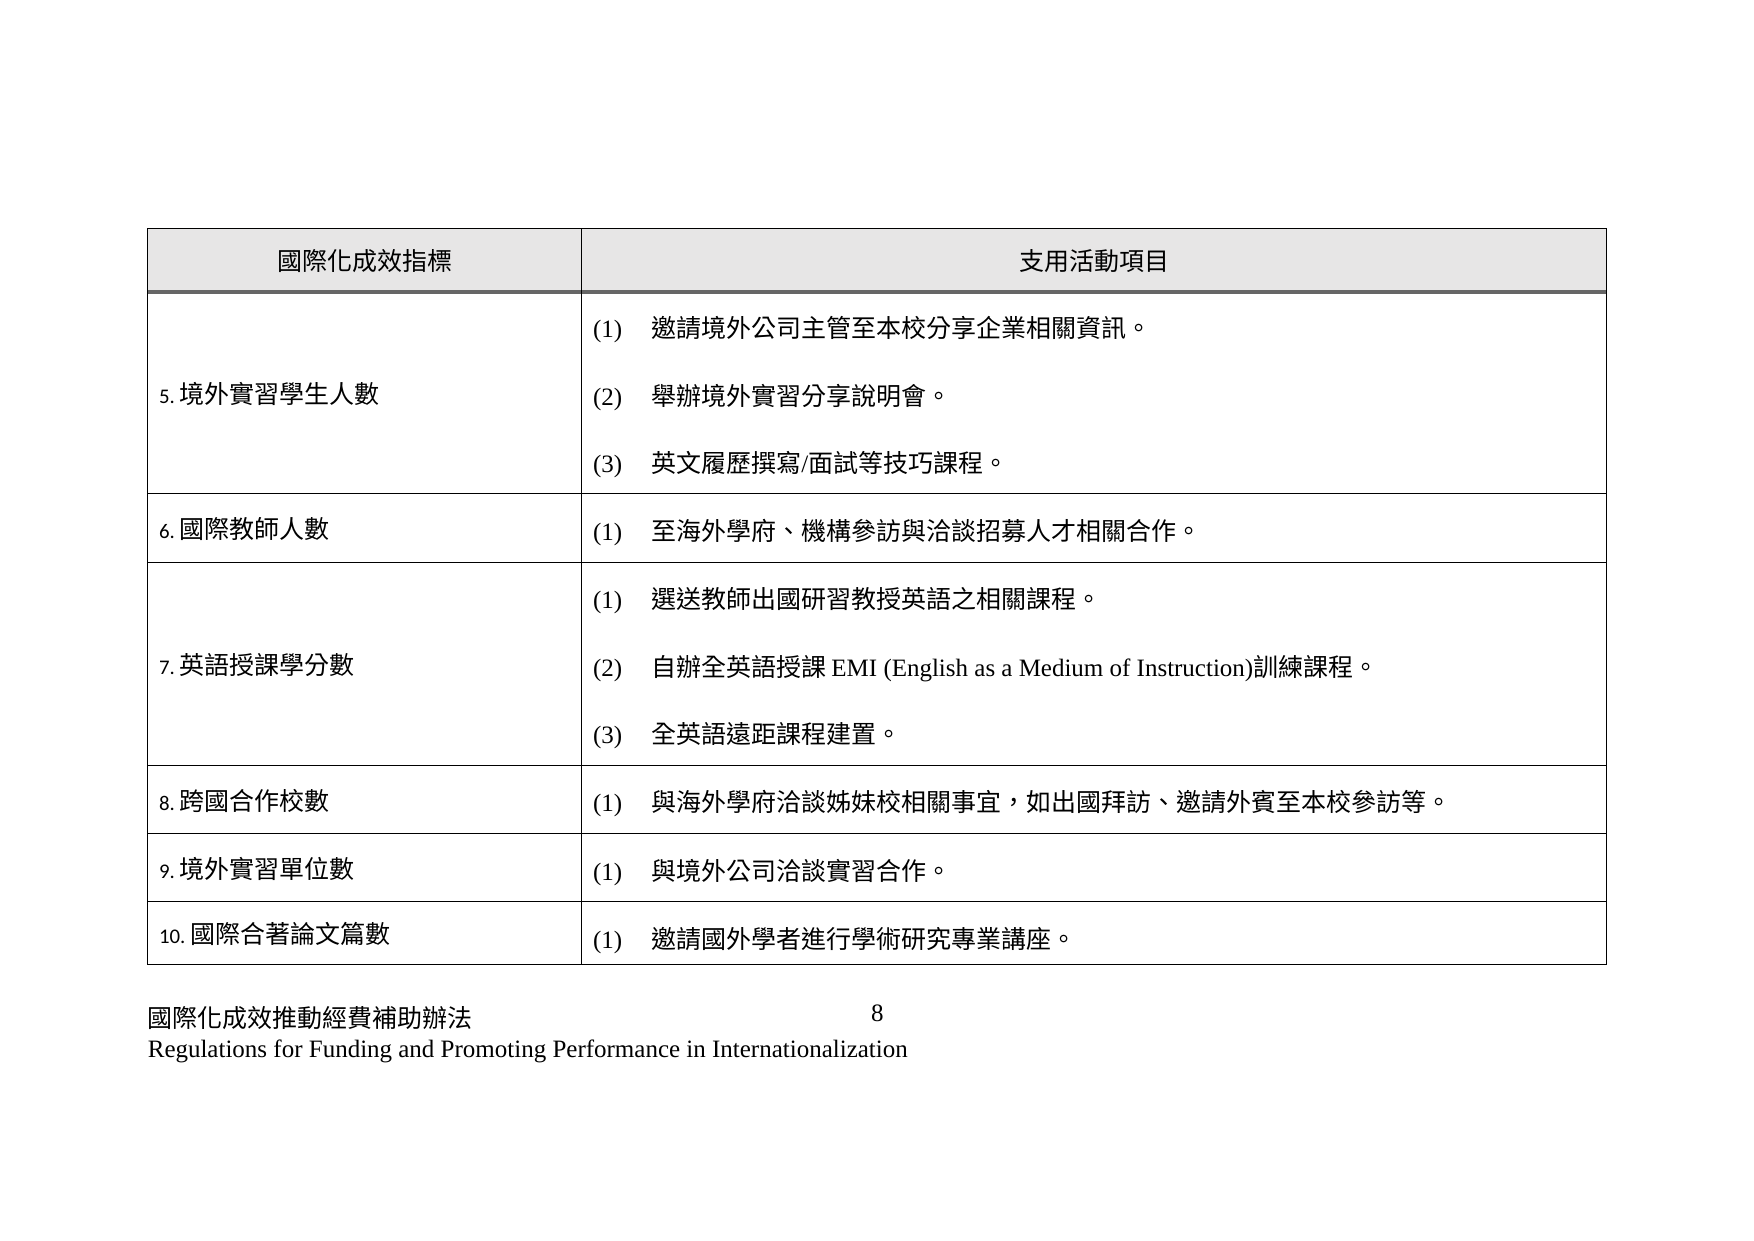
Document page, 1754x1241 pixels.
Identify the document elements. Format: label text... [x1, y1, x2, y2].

table_cell (1) 與境外公司洽談實習合作。 [582, 834, 1606, 901]
table_cell (1) 邀請境外公司主管至本校分享企業相關資訊。 (2) 舉辦境外實習分享說明會。 (3) 英文履歷撰寫/面試等技巧課程。 [582, 294, 1606, 493]
table_cell 境外實習學生人數 [148, 294, 581, 493]
table_cell (1) 選送教師出國研習教授英語之相關課程。 (2) 自辦全英語授課EMI (English as a Medium of Instruction)訓練課程。 (3) 全英語遠距課程建置。 [582, 563, 1606, 764]
table_cell (1) 至海外學府、機構參訪與洽談招募人才相關合作。 [582, 494, 1606, 562]
table_cell 國際合著論文篇數 [148, 902, 581, 963]
table_cell 國際教師人數 [148, 494, 581, 562]
table_header 國際化成效指標 [148, 229, 581, 290]
table_cell (1) 邀請國外學者進行學術研究專業講座。 [582, 902, 1606, 963]
table_header 支用活動項目 [582, 229, 1606, 290]
table_cell 跨國合作校數 [148, 766, 581, 833]
table_cell 英語授課學分數 [148, 563, 581, 764]
table_cell 境外實習單位數 [148, 834, 581, 901]
table_cell (1) 與海外學府洽談姊妹校相關事宜，如出國拜訪、邀請外賓至本校參訪等。 [582, 766, 1606, 833]
